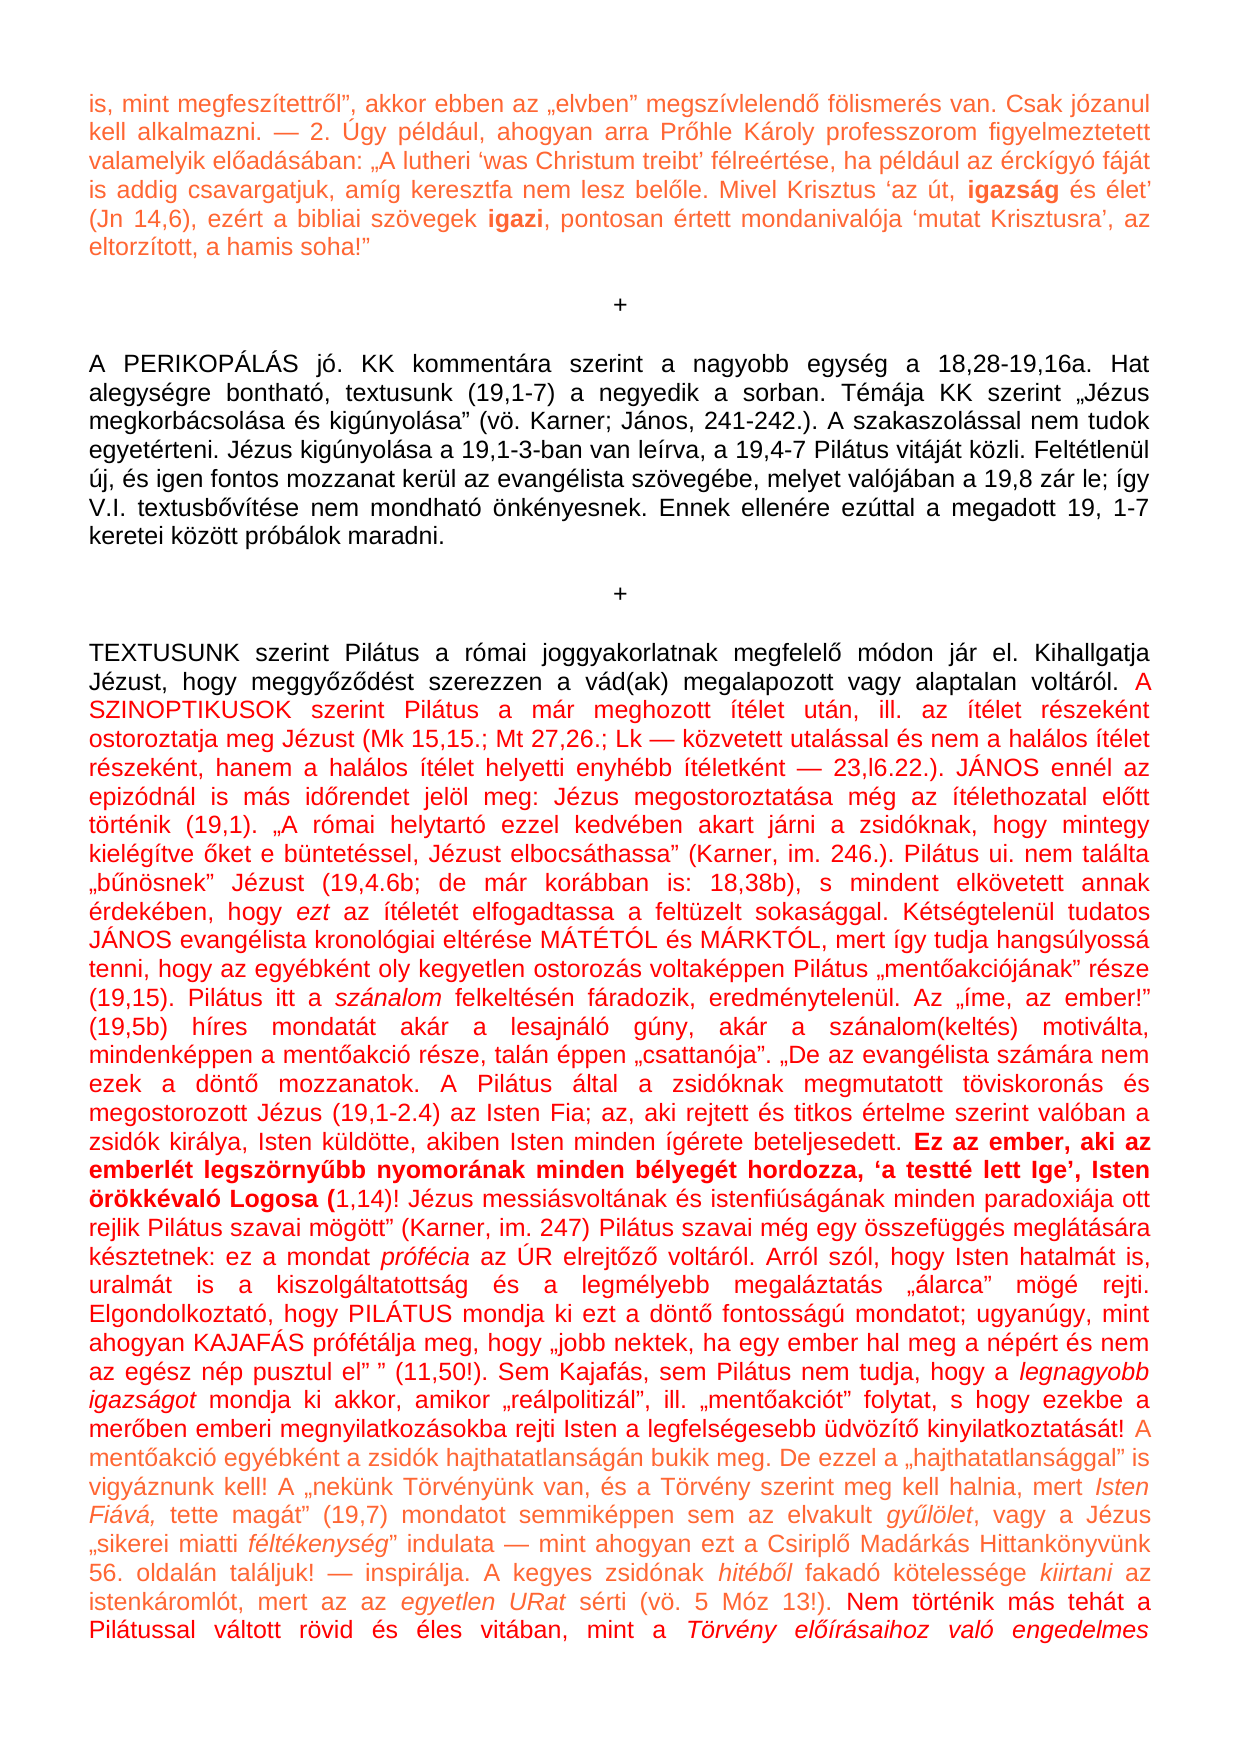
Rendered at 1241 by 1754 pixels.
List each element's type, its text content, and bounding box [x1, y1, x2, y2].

text TEXTUSUNK szerint Pilátus a római joggyakorlatnak megfelelő módon jár el. Kihallgatja Jézust, hogy meggyőződést szerezzen a vád(ak) megalapozott vagy alaptalan voltáról. A SZINOPTIKUSOK szerint Pilátus a már meghozott ítélet után, ill. az ítélet részeként ostoroztatja meg Jézust (Mk 15,15.; Mt 27,26.; Lk ― közvetett utalással és nem a halálos ítélet részeként, hanem a halálos ítélet helyetti enyhébb ítéletként ― 23,l6.22.). JÁNOS ennél az epizódnál is más időrendet jelöl meg: Jézus megostoroztatása még az ítélethozatal előtt történik (19,1). „A római helytartó ezzel kedvében akart járni a zsidóknak, hogy mintegy kielégítve őket e büntetéssel, Jézust elbocsáthassa” (Karner, im. 246.). Pilátus ui. nem találta „bűnösnek” Jézust (19,4.6b; de már korábban is: 18,38b), s mindent elkövetett annak érdekében, hogy ezt az ítéletét elfogadtassa a feltüzelt sokasággal. Kétségtelenül tudatos JÁNOS evangélista kronológiai eltérése MÁTÉTÓL és MÁRKTÓL, mert így tudja hangsúlyossá tenni, hogy az egyébként oly kegyetlen ostorozás voltaképpen Pilátus „mentőakciójának” része (19,15). Pilátus itt a szánalom felkeltésén fáradozik, eredménytelenül. Az „íme, az ember!” (19,5b) híres mondatát akár a lesajnáló gúny, akár a szánalom(keltés) motiválta, mindenképpen a mentőakció része, talán éppen „csattanója”. „De az evangélista számára nem ezek a döntő mozzanatok. A Pilátus által a zsidóknak megmutatott töviskoronás és megostorozott Jézus (19,1-2.4) az Isten Fia; az, aki rejtett és titkos értelme szerint valóban a zsidók királya, Isten küldötte, akiben Isten minden ígérete beteljesedett. Ez az ember, aki az emberlét legszörnyűbb nyomorának minden bélyegét hordozza, ‘a testté lett Ige’, Isten örökkévaló Logosa (1,14)! Jézus messiásvoltának és istenfiúságának minden paradoxiája ott rejlik Pilátus szavai mögött” (Karner, im. 247) Pilátus szavai még egy összefüggés meglátására késztetnek: ez a mondat prófécia az ÚR elrejtőző voltáról. Arról szól, hogy Isten hatalmát is, uralmát is a kiszolgáltatottság és a legmélyebb megaláztatás „álarca” mögé rejti. Elgondolkoztató, hogy PILÁTUS mondja ki ezt a döntő fontosságú mondatot; ugyanúgy, mint ahogyan KAJAFÁS prófétálja meg, hogy „jobb nektek, ha egy ember hal meg a népért és nem az egész nép pusztul el” ” (11,50!). Sem Kajafás, sem Pilátus nem tudja, hogy a legnagyobb igazságot mondja ki akkor, amikor „reálpolitizál”, ill. „mentőakciót” folytat, s hogy ezekbe a merőben emberi megnyilatkozásokba rejti Isten a legfelségesebb üdvözítő kinyilatkoztatását! A mentőakció egyébként a zsidók hajthatatlanságán bukik meg. De ezzel a „hajthatatlansággal” is vigyáznunk kell! A „nekünk Törvényünk van, és a Törvény szerint meg kell halnia, mert Isten Fiává, tette magát” (19,7) mondatot semmiképpen sem az elvakult gyűlölet, vagy a Jézus „sikerei miatti féltékenység” indulata ― mint ahogyan ezt a Csiriplő Madárkás Hittankönyvünk 56. oldalán találjuk! ― inspirálja. A kegyes zsidónak hitéből fakadó kötelessége kiirtani az istenkáromlót, mert az az egyetlen URat sérti (vö. 5 Móz 13!). Nem történik más tehát a Pilátussal váltott rövid és éles vitában, mint a Törvény előírásaihoz való engedelmes [88, 638, 1152, 1644]
text A PERIKOPÁLÁS jó. KK kommentára szerint a nagyobb egység a 18,28-19,16a. Hat alegységre bontható, textusunk (19,1-7) a negyedik a sorban. Témája KK szerint „Jézus megkorbácsolása és kigúnyolása” (vö. Karner; János, 241-242.). A szakaszolással nem tudok egyetérteni. Jézus kigúnyolása a 19,1-3-ban van leírva, a 19,4-7 Pilátus vitáját közli. Feltétlenül új, és igen fontos mozzanat kerül az evangélista szövegébe, melyet valójában a 19,8 zár le; így V.I. textusbővítése nem mondható önkényesnek. Ennek ellenére ezúttal a megadott 19, 1-7 keretei között próbálok maradni. [88, 349, 1152, 550]
text is, mint megfeszítettről”, akkor ebben az „elvben” megszívlelendő fölismerés van. Csak józanul kell alkalmazni. ― 2. Úgy például, ahogyan arra Prőhle Károly professzorom figyelmeztetett valamelyik előadásában: „A lutheri ‘was Christum treibt’ félreértése, ha például az érckígyó fáját is addig csavargatjuk, amíg keresztfa nem lesz belőle. Mivel Krisztus ‘az út, igazság és élet’ (Jn 14,6), ezért a bibliai szövegek igazi, pontosan értett mondanivalója ‘mutat Krisztusra’, az eltorzított, a hamis soha!” [88, 88, 1152, 261]
text + [88, 291, 1152, 319]
text + [88, 579, 1152, 608]
